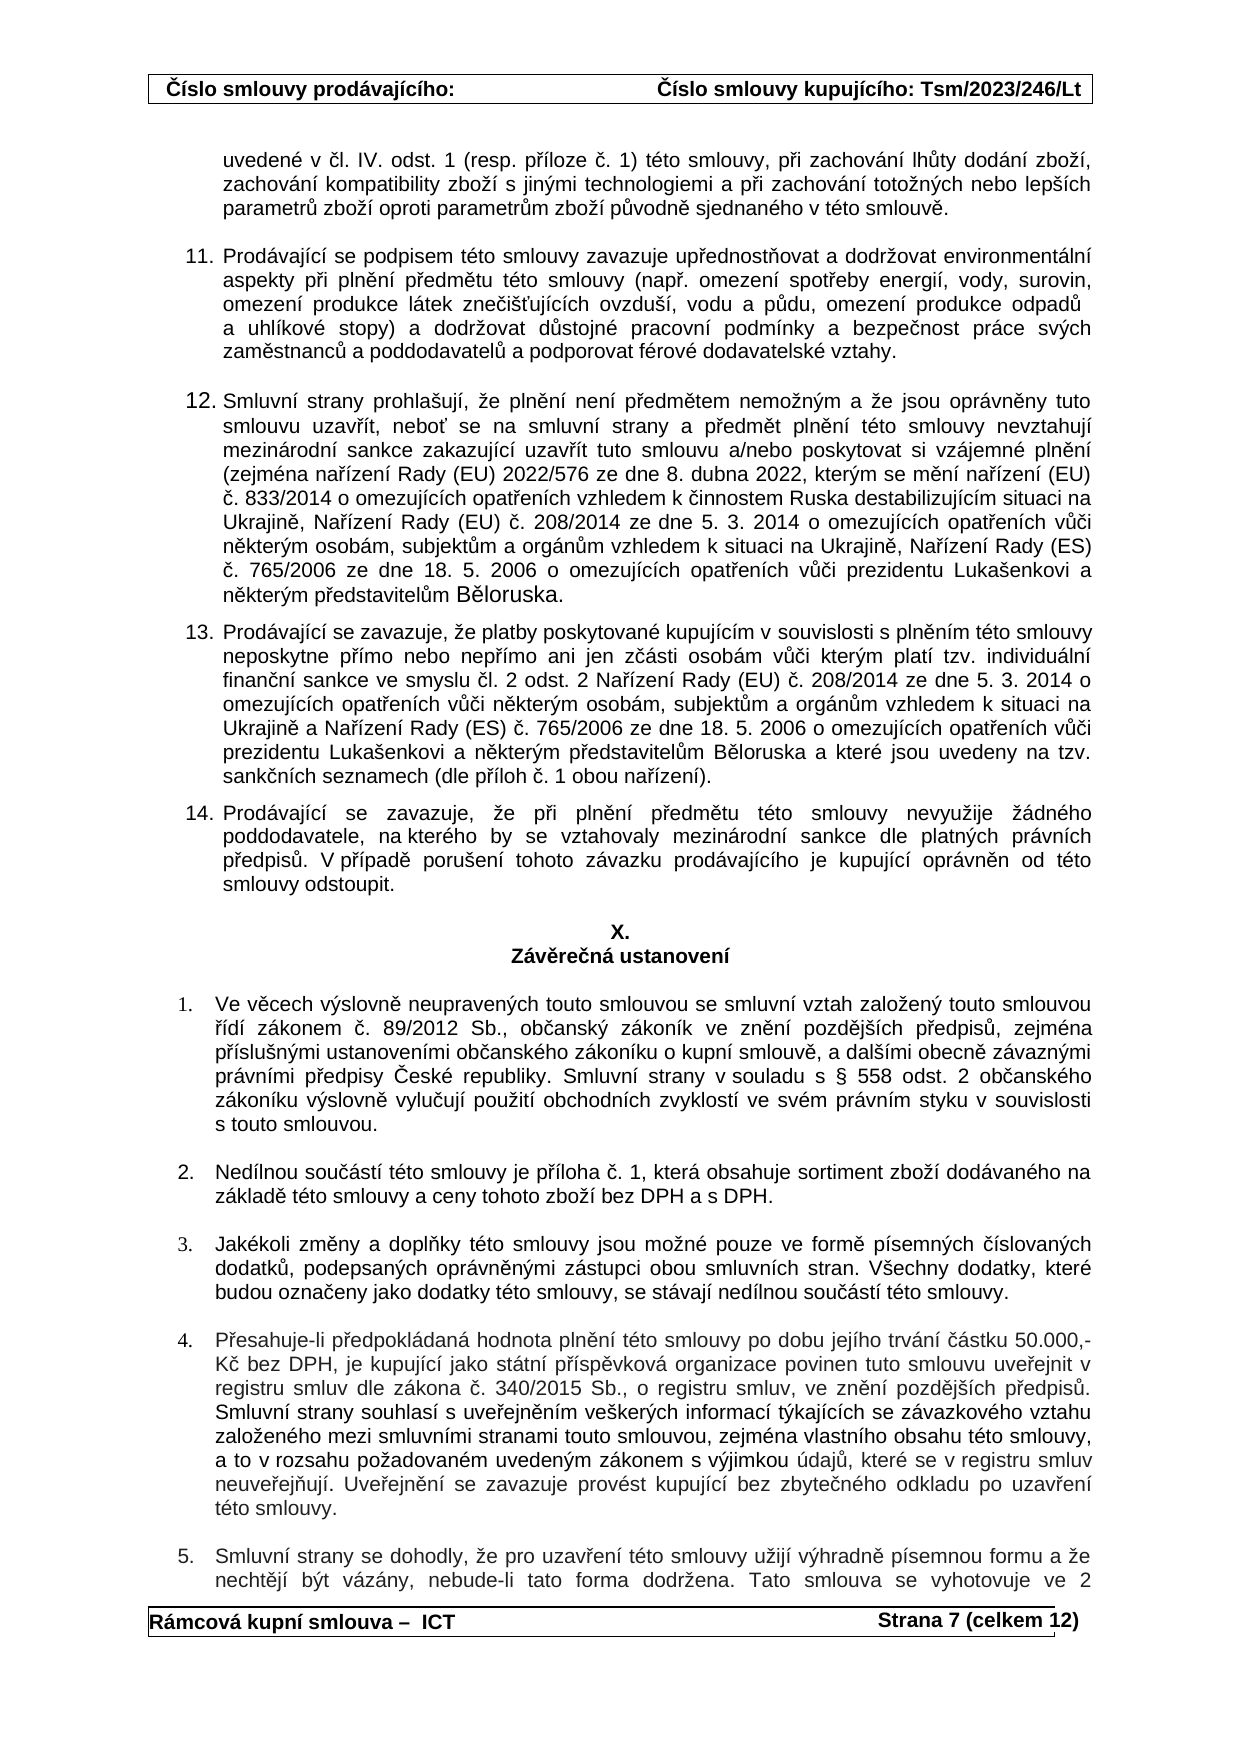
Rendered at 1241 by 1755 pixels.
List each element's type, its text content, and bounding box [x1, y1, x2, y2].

list Přesahuje-li předpokládaná hodnota plnění této smlouvy po dobu jejího trvání částku 50.000,- Kč bez DPH, je kupující jako státní příspěvková organizace povinen tuto smlouvu uveřejnit v registru smluv dle zákona č. 340/2015 Sb., o registru smluv, ve znění pozdějších předpisů. Smluvní strany souhlasí s uveřejněním veškerých informací týkajících se závazkového vztahu založeného mezi smluvními stranami touto smlouvou, zejména vlastního obsahu této smlouvy, a to v rozsahu požadovaném uvedeným zákonem s výjimkou údajů, které se v registru smluv neuveřejňují. Uveřejnění se zavazuje provést kupující bez zbytečného odkladu po uzavření této smlouvy. [177, 1328, 1093, 1520]
list Prodávající se zavazuje, že při plnění předmětu této smlouvy nevyužije žádného poddodavatele, na kterého by se vztahovaly mezinárodní sankce dle platných právních předpisů. V případě porušení tohoto závazku prodávajícího je kupující oprávněn od této smlouvy odstoupit. [185, 800, 1093, 896]
list Prodávající se podpisem této smlouvy zavazuje upřednostňovat a dodržovat environmentální aspekty při plnění předmětu této smlouvy (např. omezení spotřeby energií, vody, surovin, omezení produkce látek znečišťujících ovzduší, vodu a půdu, omezení produkce odpadů a uhlíkové stopy) a dodržovat důstojné pracovní podmínky a bezpečnost práce svých zaměstnanců a poddodavatelů a podporovat férové dodavatelské vztahy. [185, 243, 1093, 363]
list Jakékoli změny a doplňky této smlouvy jsou možné pouze ve formě písemných číslovaných dodatků, podepsaných oprávněnými zástupci obou smluvních stran. Všechny dodatky, které budou označeny jako dodatky této smlouvy, se stávají nedílnou součástí této smlouvy. [177, 1232, 1093, 1304]
list Nedílnou součástí této smlouvy je příloha č. 1, která obsahuje sortiment zboží dodávaného na základě této smlouvy a ceny tohoto zboží bez DPH a s DPH. [177, 1160, 1093, 1208]
list Prodávající se zavazuje, že platby poskytované kupujícím v souvislosti s plněním této smlouvy neposkytne přímo nebo nepřímo ani jen zčásti osobám vůči kterým platí tzv. individuální finanční sankce ve smyslu čl. 2 odst. 2 Nařízení Rady (EU) č. 208/2014 ze dne 5. 3. 2014 o omezujících opatřeních vůči některým osobám, subjektům a orgánům vzhledem k situaci na Ukrajině a Nařízení Rady (ES) č. 765/2006 ze dne 18. 5. 2006 o omezujících opatřeních vůči prezidentu Lukašenkovi a některým představitelům Běloruska a které jsou uvedeny na tzv. sankčních seznamech (dle příloh č. 1 obou nařízení). [185, 620, 1093, 788]
list Smluvní strany prohlašují, že plnění není předmětem nemožným a že jsou oprávněny tuto smlouvu uzavřít, neboť se na smluvní strany a předmět plnění této smlouvy nevztahují mezinárodní sankce zakazující uzavřít tuto smlouvu a/nebo poskytovat si vzájemné plnění (zejména nařízení Rady (EU) 2022/576 ze dne 8. dubna 2022, kterým se mění nařízení (EU) č. 833/2014 o omezujících opatřeních vzhledem k činnostem Ruska destabilizujícím situaci na Ukrajině, Nařízení Rady (EU) č. 208/2014 ze dne 5. 3. 2014 o omezujících opatřeních vůči některým osobám, subjektům a orgánům vzhledem k situaci na Ukrajině, Nařízení Rady (ES) č. 765/2006 ze dne 18. 5. 2006 o omezujících opatřeních vůči prezidentu Lukašenkovi a některým představitelům Běloruska. [185, 387, 1093, 608]
list uvedené v čl. IV. odst. 1 (resp. příloze č. 1) této smlouvy, při zachování lhůty dodání zboží, zachování kompatibility zboží s jinými technologiemi a při zachování totožných nebo lepších parametrů zboží oproti parametrům zboží původně sjednaného v této smlouvě. [185, 148, 1093, 219]
text X. [148, 920, 1093, 944]
list Ve věcech výslovně neupravených touto smlouvou se smluvní vztah založený touto smlouvou řídí zákonem č. 89/2012 Sb., občanský zákoník ve znění pozdějších předpisů, zejména příslušnými ustanoveními občanského zákoníku o kupní smlouvě, a dalšími obecně závaznými právními předpisy České republiky. Smluvní strany v souladu s § 558 odst. 2 občanského zákoníku výslovně vylučují použití obchodních zvyklostí ve svém právním styku v souvislosti s touto smlouvou. [177, 992, 1093, 1136]
text Závěrečná ustanovení [148, 944, 1093, 968]
list Smluvní strany se dohodly, že pro uzavření této smlouvy užijí výhradně písemnou formu a že nechtějí být vázány, nebude-li tato forma dodržena. Tato smlouva se vyhotovuje ve 2 [177, 1544, 1093, 1592]
